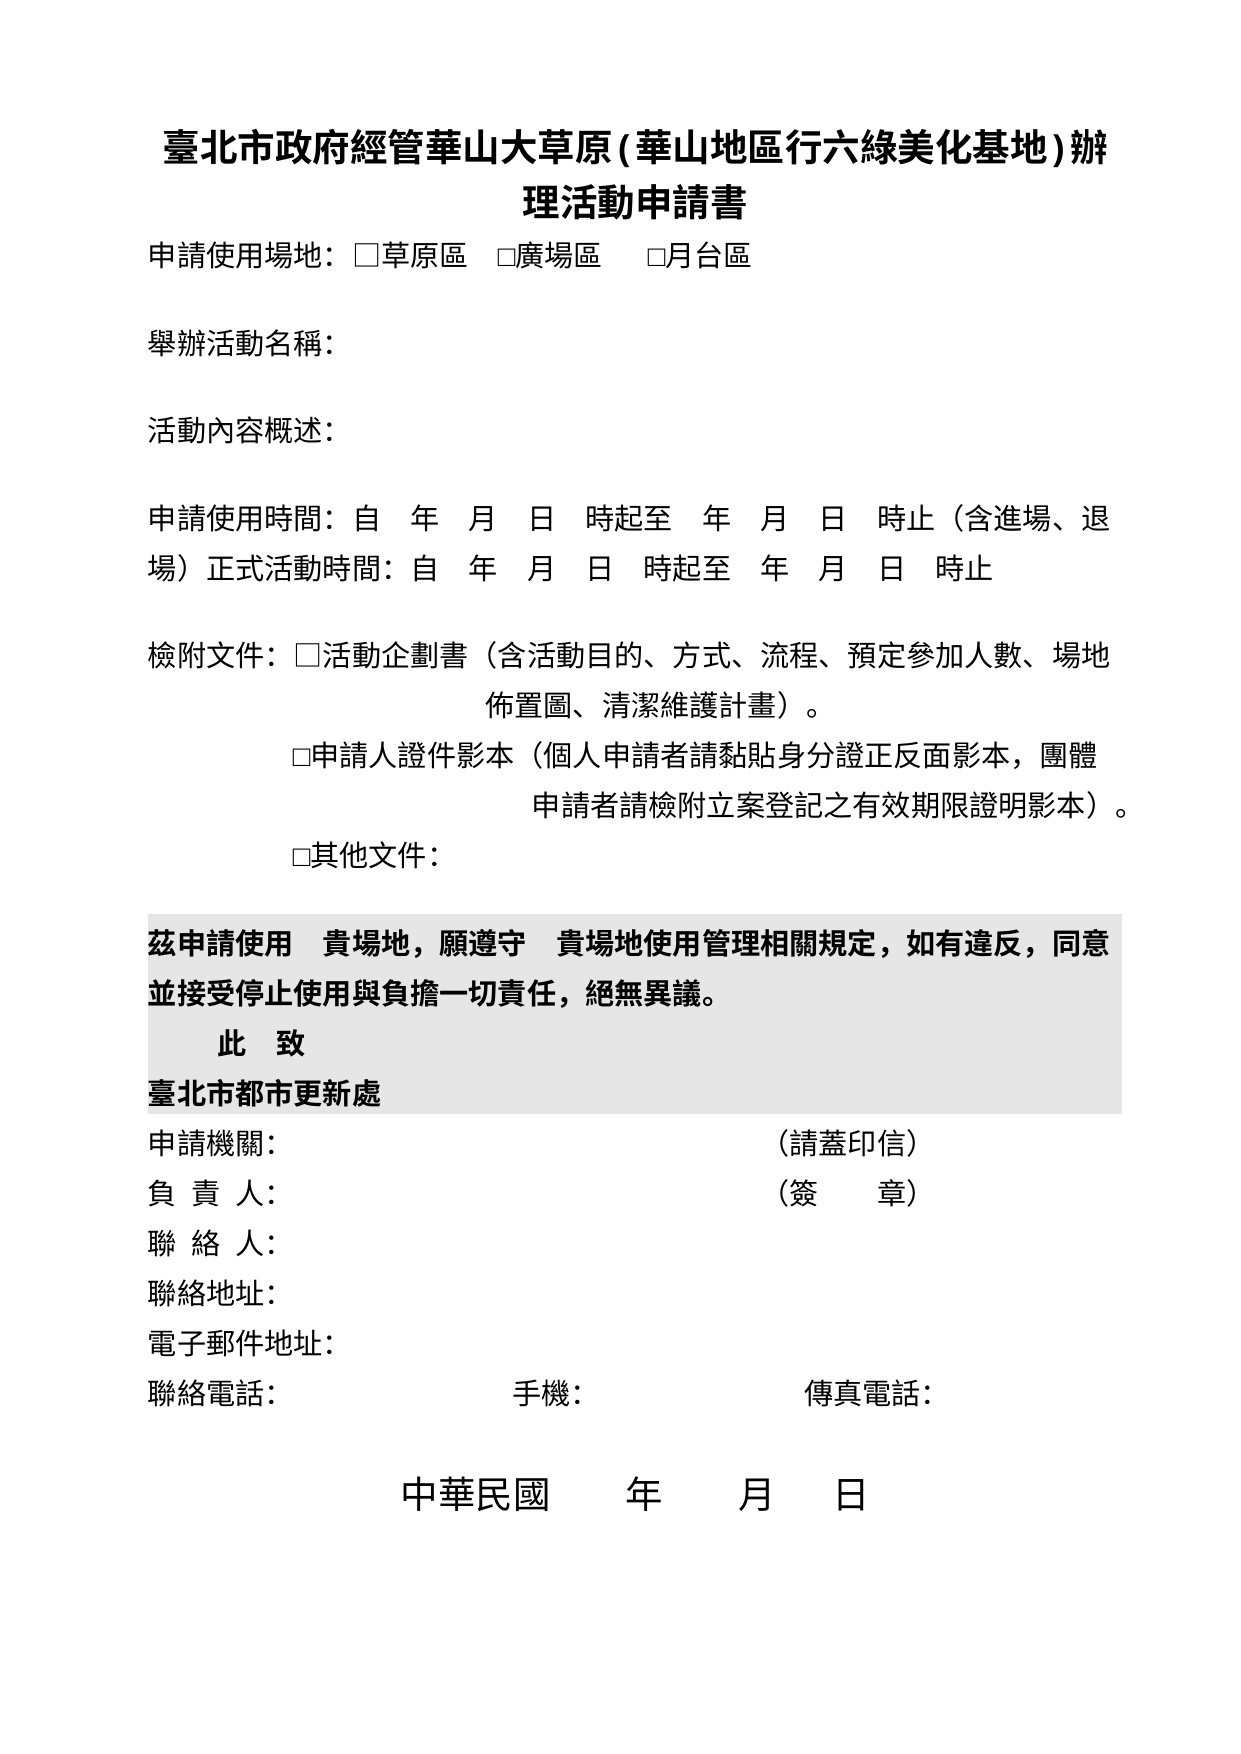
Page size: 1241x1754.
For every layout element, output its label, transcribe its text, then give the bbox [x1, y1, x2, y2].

text 活動內容概述： [148, 402, 1122, 452]
text 舉辦活動名稱： [148, 314, 1122, 364]
text 負 責 人： （簽 章） [148, 1164, 1122, 1214]
text 申請使用場地：□草原區 □廣場區 □月台區 [148, 227, 1122, 277]
text 申請使用時間：自 年 月 日 時起至 年 月 日 時止（含進場、退場）正式活動時間：自 年 月 日 時起至 年 月 日 時止 [148, 489, 1122, 589]
text 中華民國 年 月 日 [148, 1465, 1122, 1520]
text 電子郵件地址： [148, 1314, 1122, 1364]
text 臺北市都市更新處 [148, 1064, 1122, 1114]
text 此 致 [148, 1014, 1122, 1064]
text 聯絡電話： 手機： 傳真電話： [148, 1364, 1122, 1414]
text □申請人證件影本（個人申請者請黏貼身分證正反面影本，團體申請者請檢附立案登記之有效期限證明影本）。 [293, 727, 1122, 827]
text 茲申請使用 貴場地，願遵守 貴場地使用管理相關規定，如有違反，同意並接受停止使用與負擔一切責任，絕無異議。 [148, 914, 1122, 1014]
text 臺北市政府經管華山大草原(華山地區行六綠美化基地)辦理活動申請書 [148, 118, 1122, 227]
text 申請機關： （請蓋印信） [148, 1114, 1122, 1164]
text 聯絡地址： [148, 1264, 1122, 1314]
text 檢附文件：□活動企劃書（含活動目的、方式、流程、預定參加人數、場地佈置圖、清潔維護計畫）。 [148, 627, 1122, 727]
text □其他文件： [293, 827, 1122, 877]
text 聯 絡 人： [148, 1214, 1122, 1264]
